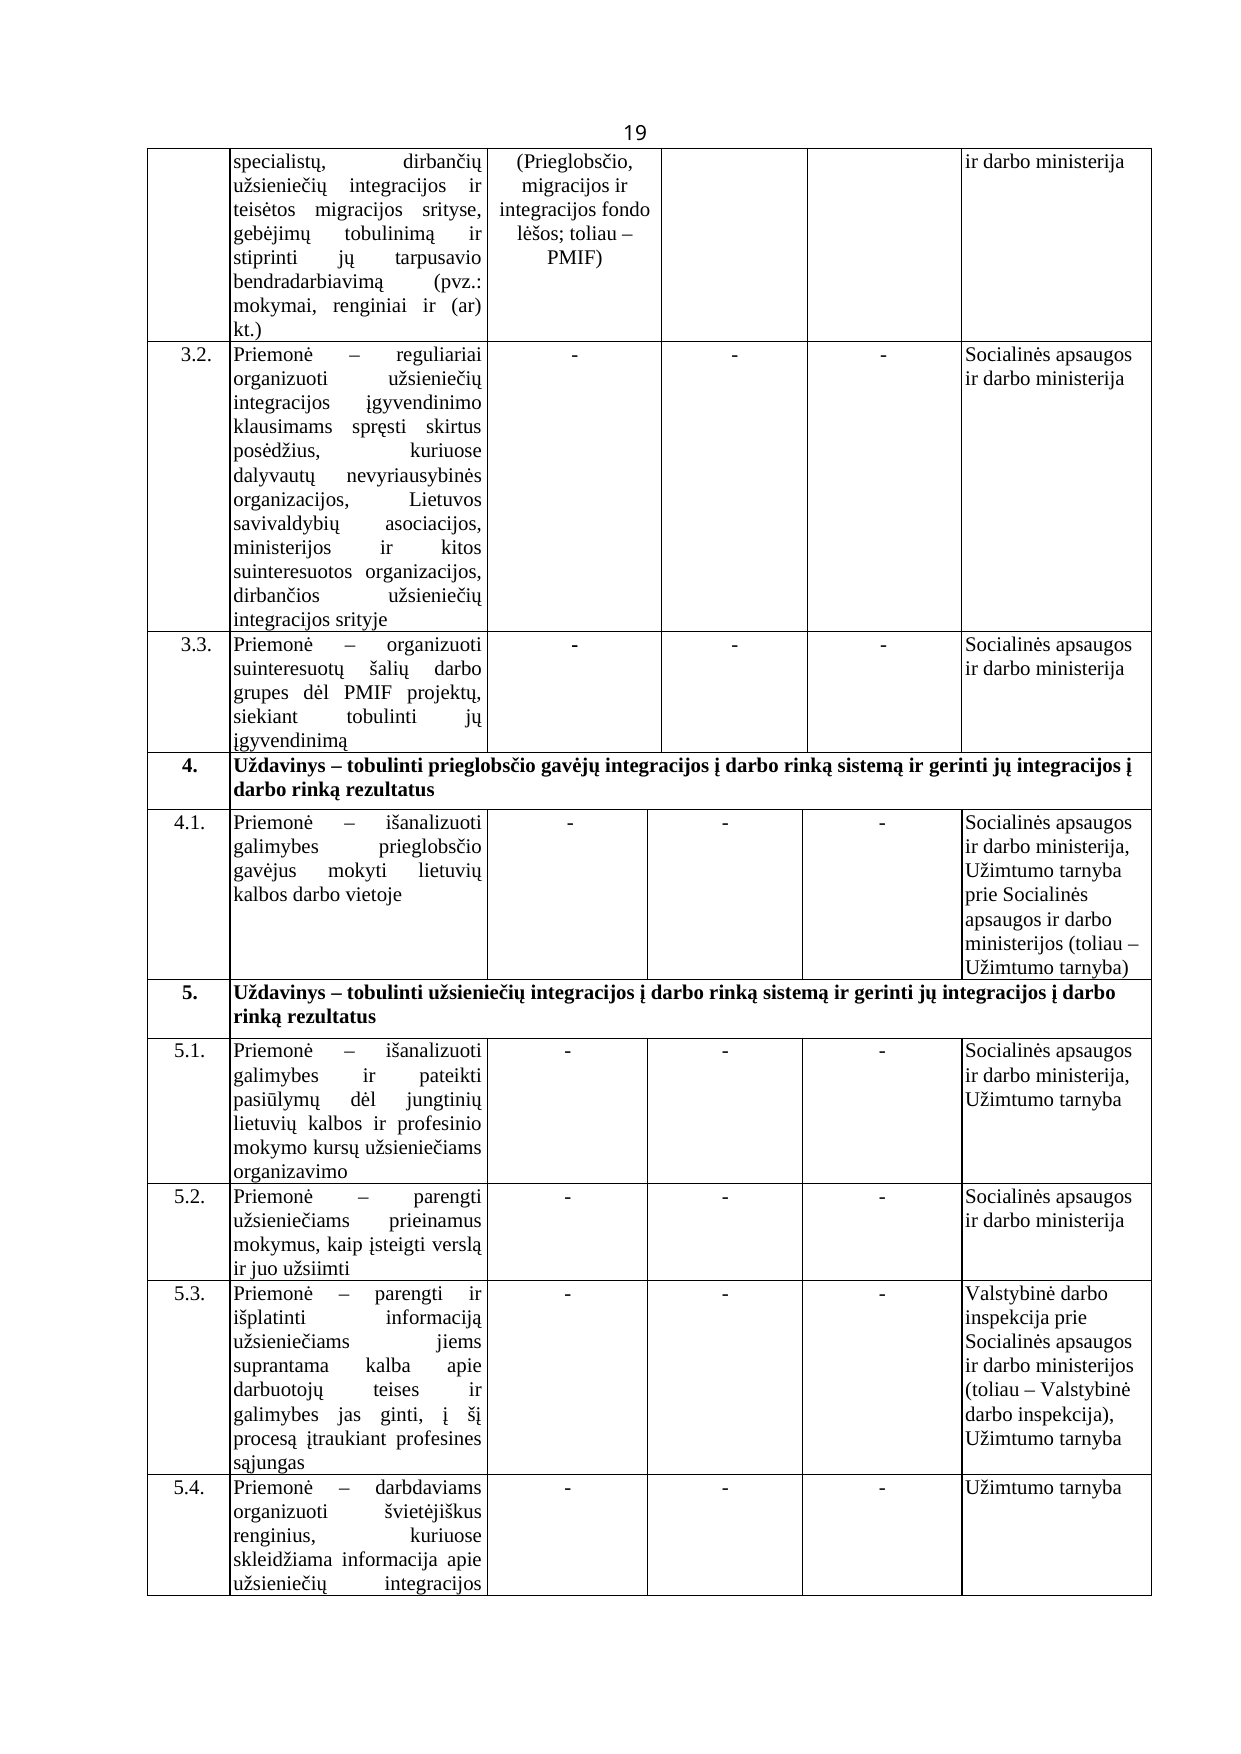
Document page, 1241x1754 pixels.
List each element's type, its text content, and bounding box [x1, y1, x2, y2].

table_cell - [488, 342, 661, 631]
table_cell - [488, 810, 647, 979]
table_cell 5.2. [148, 1184, 229, 1280]
table_cell - [803, 1039, 961, 1183]
table_cell 3.3. [148, 632, 229, 752]
table_cell - [648, 1039, 802, 1183]
table_cell - [488, 1039, 647, 1183]
table_cell [662, 149, 807, 341]
table_cell Uždavinys – tobulinti prieglobsčio gavėjų integracijos į darbo rinką sistemą ir gerinti jų integracijos į darbo rinką rezultatus [231, 753, 1151, 809]
table_cell - [488, 632, 661, 752]
table_cell - [662, 342, 807, 631]
table_cell (Prieglobsčio, migracijos ir integracijos fondo lėšos; toliau – PMIF) [488, 149, 661, 341]
table_cell [148, 149, 229, 341]
table_cell - [662, 632, 807, 752]
table_cell 5.4. [148, 1475, 229, 1595]
table_cell Socialinės apsaugos ir darbo ministerija [962, 632, 1151, 752]
table_cell 4.1. [148, 810, 229, 979]
table_cell - [648, 1281, 802, 1474]
table_cell - [803, 1184, 961, 1280]
table_cell - [803, 1281, 961, 1474]
table_cell Užimtumo tarnyba [963, 1475, 1151, 1595]
table_cell 5. [148, 980, 229, 1037]
table_cell - [803, 1475, 961, 1595]
table_cell ir darbo ministerija [962, 149, 1151, 341]
table_cell - [648, 1184, 802, 1280]
table_cell - [808, 632, 961, 752]
table_cell Socialinės apsaugos ir darbo ministerija [963, 1184, 1151, 1280]
table_cell Socialinės apsaugos ir darbo ministerija [962, 342, 1151, 631]
table_cell 5.3. [148, 1281, 229, 1474]
table_cell - [808, 342, 961, 631]
table_cell 4. [148, 753, 229, 809]
table_cell 5.1. [148, 1039, 229, 1183]
table_cell - [803, 810, 961, 979]
table_cell - [488, 1184, 647, 1280]
table_cell [808, 149, 961, 341]
table_cell Uždavinys – tobulinti užsieniečių integracijos į darbo rinką sistemą ir gerinti jų integracijos į darbo rinką rezultatus [231, 980, 1151, 1037]
table_cell 3.2. [148, 342, 229, 631]
table_cell - [648, 810, 802, 979]
table_cell Socialinės apsaugos ir darbo ministerija, Užimtumo tarnyba [963, 1039, 1151, 1183]
table_cell Priemonė – išanalizuoti galimybes prieglobsčio gavėjus mokyti lietuvių kalbos darbo vietoje [231, 810, 487, 979]
table_cell - [488, 1475, 647, 1595]
table_cell - [648, 1475, 802, 1595]
table_cell - [488, 1281, 647, 1474]
table_cell Valstybinė darbo inspekcija prie Socialinės apsaugos ir darbo ministerijos (toliau – Valstybinė darbo inspekcija), Užimtumo tarnyba [963, 1281, 1151, 1474]
